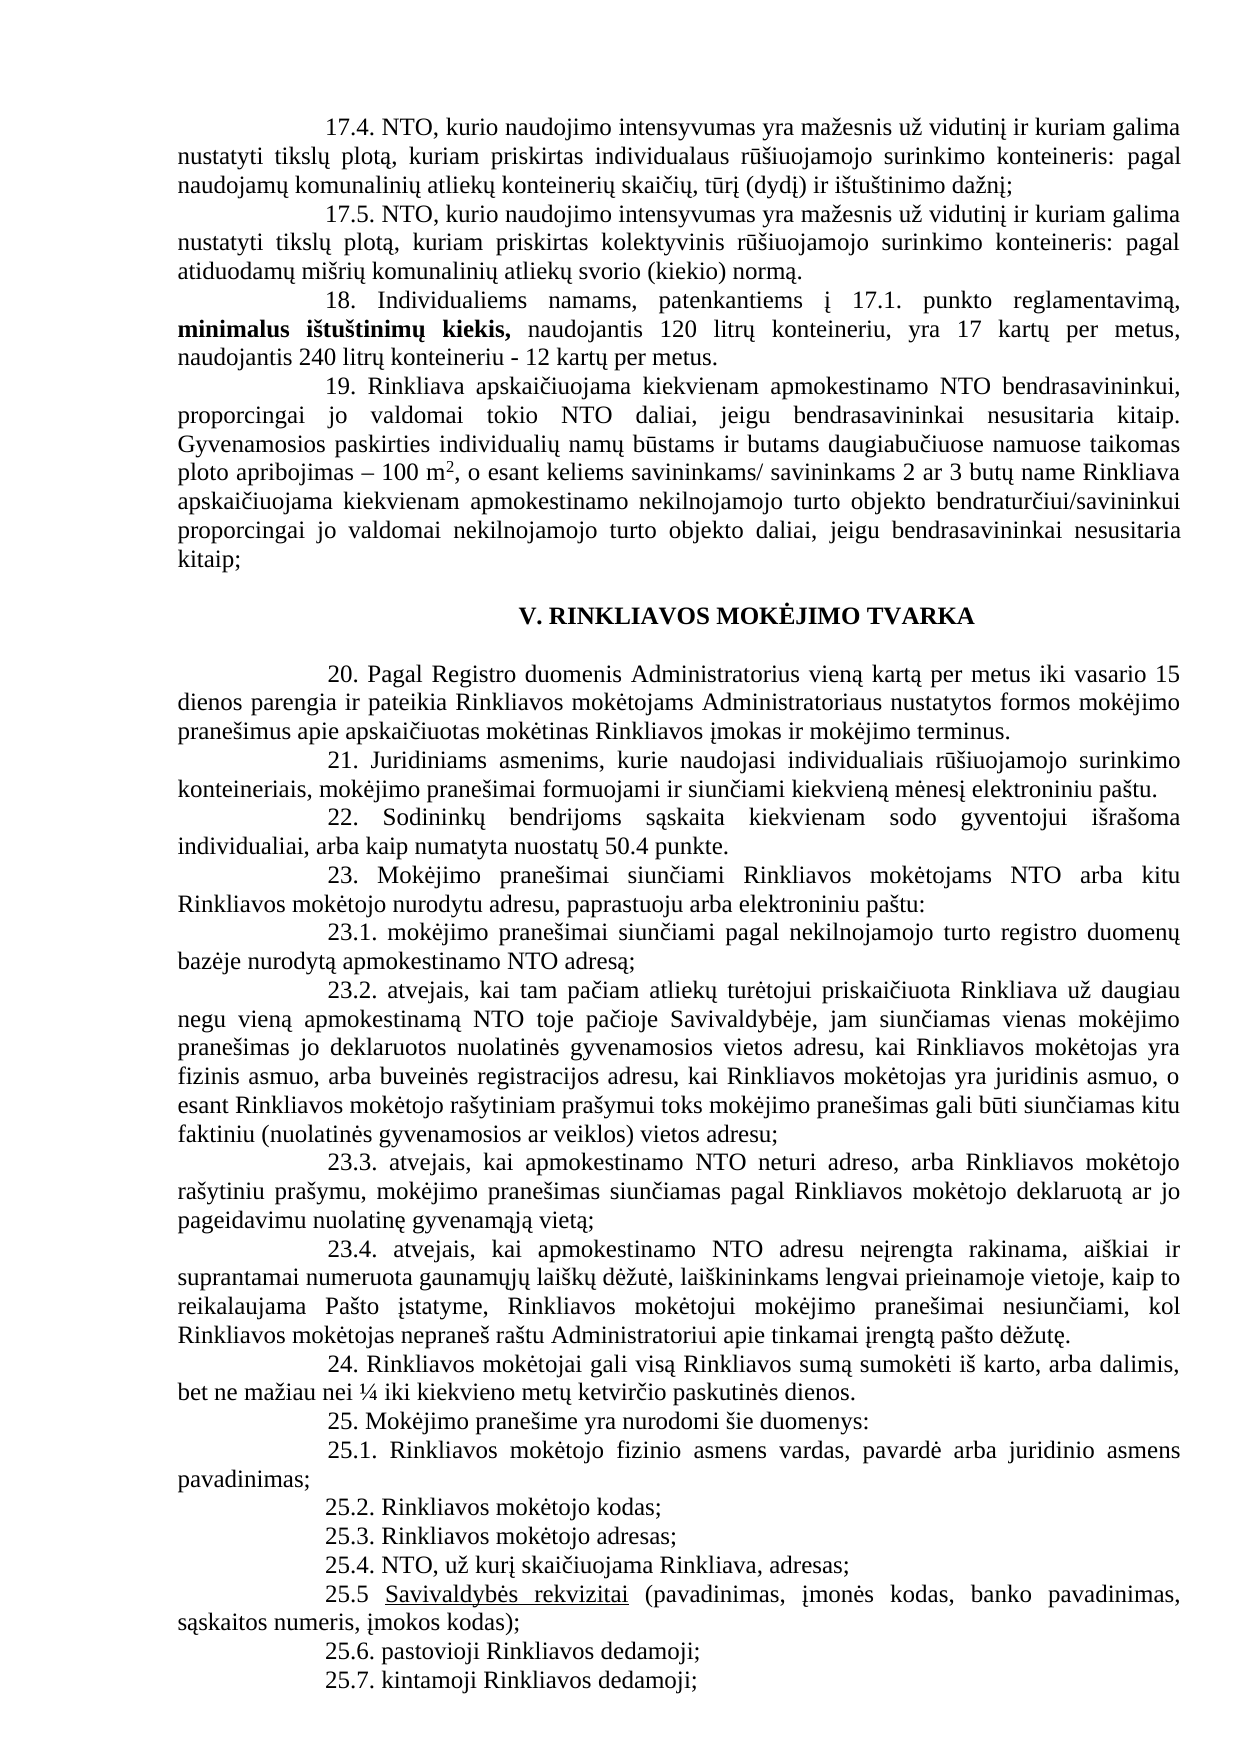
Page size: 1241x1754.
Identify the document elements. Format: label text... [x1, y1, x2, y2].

text V. RINKLIAVOS MOKĖJIMO TVARKA [177, 601, 1181, 630]
text 25.6. pastovioji Rinkliavos dedamoji; [177, 1636, 1181, 1665]
text 19. Rinkliava apskaičiuojama kiekvienam apmokestinamo NTO bendrasavininkui, proporcingai jo valdomai tokio NTO daliai, jeigu bendrasavininkai nesusitaria kitaip. Gyvenamosios paskirties individualių namų būstams ir butams daugiabučiuose namuose taikomas ploto apribojimas – 100 m2, o esant keliems savininkams/ savininkams 2 ar 3 butų name Rinkliava apskaičiuojama kiekvienam apmokestinamo nekilnojamojo turto objekto bendraturčiui/savininkui proporcingai jo valdomai nekilnojamojo turto objekto daliai, jeigu bendrasavininkai nesusitaria kitaip; [177, 371, 1181, 572]
text 23.1. mokėjimo pranešimai siunčiami pagal nekilnojamojo turto registro duomenų bazėje nurodytą apmokestinamo NTO adresą; [177, 917, 1181, 975]
text 24. Rinkliavos mokėtojai gali visą Rinkliavos sumą sumokėti iš karto, arba dalimis, bet ne mažiau nei ¼ iki kiekvieno metų ketvirčio paskutinės dienos. [177, 1349, 1181, 1406]
text 25.4. NTO, už kurį skaičiuojama Rinkliava, adresas; [177, 1550, 1181, 1579]
text 25.5 Savivaldybės rekvizitai (pavadinimas, įmonės kodas, banko pavadinimas, sąskaitos numeris, įmokos kodas); [177, 1579, 1181, 1636]
text 22. Sodininkų bendrijoms sąskaita kiekvienam sodo gyventojui išrašoma individualiai, arba kaip numatyta nuostatų 50.4 punkte. [177, 802, 1181, 860]
text 23.2. atvejais, kai tam pačiam atliekų turėtojui priskaičiuota Rinkliava už daugiau negu vieną apmokestinamą NTO toje pačioje Savivaldybėje, jam siunčiamas vienas mokėjimo pranešimas jo deklaruotos nuolatinės gyvenamosios vietos adresu, kai Rinkliavos mokėtojas yra fizinis asmuo, arba buveinės registracijos adresu, kai Rinkliavos mokėtojas yra juridinis asmuo, o esant Rinkliavos mokėtojo rašytiniam prašymui toks mokėjimo pranešimas gali būti siunčiamas kitu faktiniu (nuolatinės gyvenamosios ar veiklos) vietos adresu; [177, 975, 1181, 1147]
text 23.3. atvejais, kai apmokestinamo NTO neturi adreso, arba Rinkliavos mokėtojo rašytiniu prašymu, mokėjimo pranešimas siunčiamas pagal Rinkliavos mokėtojo deklaruotą ar jo pageidavimu nuolatinę gyvenamąją vietą; [177, 1147, 1181, 1234]
text 17.5. NTO, kurio naudojimo intensyvumas yra mažesnis už vidutinį ir kuriam galima nustatyti tikslų plotą, kuriam priskirtas kolektyvinis rūšiuojamojo surinkimo konteineris: pagal atiduodamų mišrių komunalinių atliekų svorio (kiekio) normą. [177, 199, 1181, 285]
text 25.2. Rinkliavos mokėtojo kodas; [177, 1492, 1181, 1521]
text 20. Pagal Registro duomenis Administratorius vieną kartą per metus iki vasario 15 dienos parengia ir pateikia Rinkliavos mokėtojams Administratoriaus nustatytos formos mokėjimo pranešimus apie apskaičiuotas mokėtinas Rinkliavos įmokas ir mokėjimo terminus. [177, 659, 1181, 745]
text 18. Individualiems namams, patenkantiems į 17.1. punkto reglamentavimą, minimalus ištuštinimų kiekis, naudojantis 120 litrų konteineriu, yra 17 kartų per metus, naudojantis 240 litrų konteineriu - 12 kartų per metus. [177, 285, 1181, 371]
text 23.4. atvejais, kai apmokestinamo NTO adresu neįrengta rakinama, aiškiai ir suprantamai numeruota gaunamųjų laiškų dėžutė, laiškininkams lengvai prieinamoje vietoje, kaip to reikalaujama Pašto įstatyme, Rinkliavos mokėtojui mokėjimo pranešimai nesiunčiami, kol Rinkliavos mokėtojas nepraneš raštu Administratoriui apie tinkamai įrengtą pašto dėžutę. [177, 1234, 1181, 1349]
text 21. Juridiniams asmenims, kurie naudojasi individualiais rūšiuojamojo surinkimo konteineriais, mokėjimo pranešimai formuojami ir siunčiami kiekvieną mėnesį elektroniniu paštu. [177, 745, 1181, 802]
text 25.7. kintamoji Rinkliavos dedamoji; [177, 1665, 1181, 1694]
text 23. Mokėjimo pranešimai siunčiami Rinkliavos mokėtojams NTO arba kitu Rinkliavos mokėtojo nurodytu adresu, paprastuoju arba elektroniniu paštu: [177, 860, 1181, 917]
text 25.1. Rinkliavos mokėtojo fizinio asmens vardas, pavardė arba juridinio asmens pavadinimas; [177, 1435, 1181, 1492]
text 25.3. Rinkliavos mokėtojo adresas; [177, 1521, 1181, 1550]
text 25. Mokėjimo pranešime yra nurodomi šie duomenys: [177, 1406, 1181, 1435]
text 17.4. NTO, kurio naudojimo intensyvumas yra mažesnis už vidutinį ir kuriam galima nustatyti tikslų plotą, kuriam priskirtas individualaus rūšiuojamojo surinkimo konteineris: pagal naudojamų komunalinių atliekų konteinerių skaičių, tūrį (dydį) ir ištuštinimo dažnį; [177, 112, 1181, 199]
